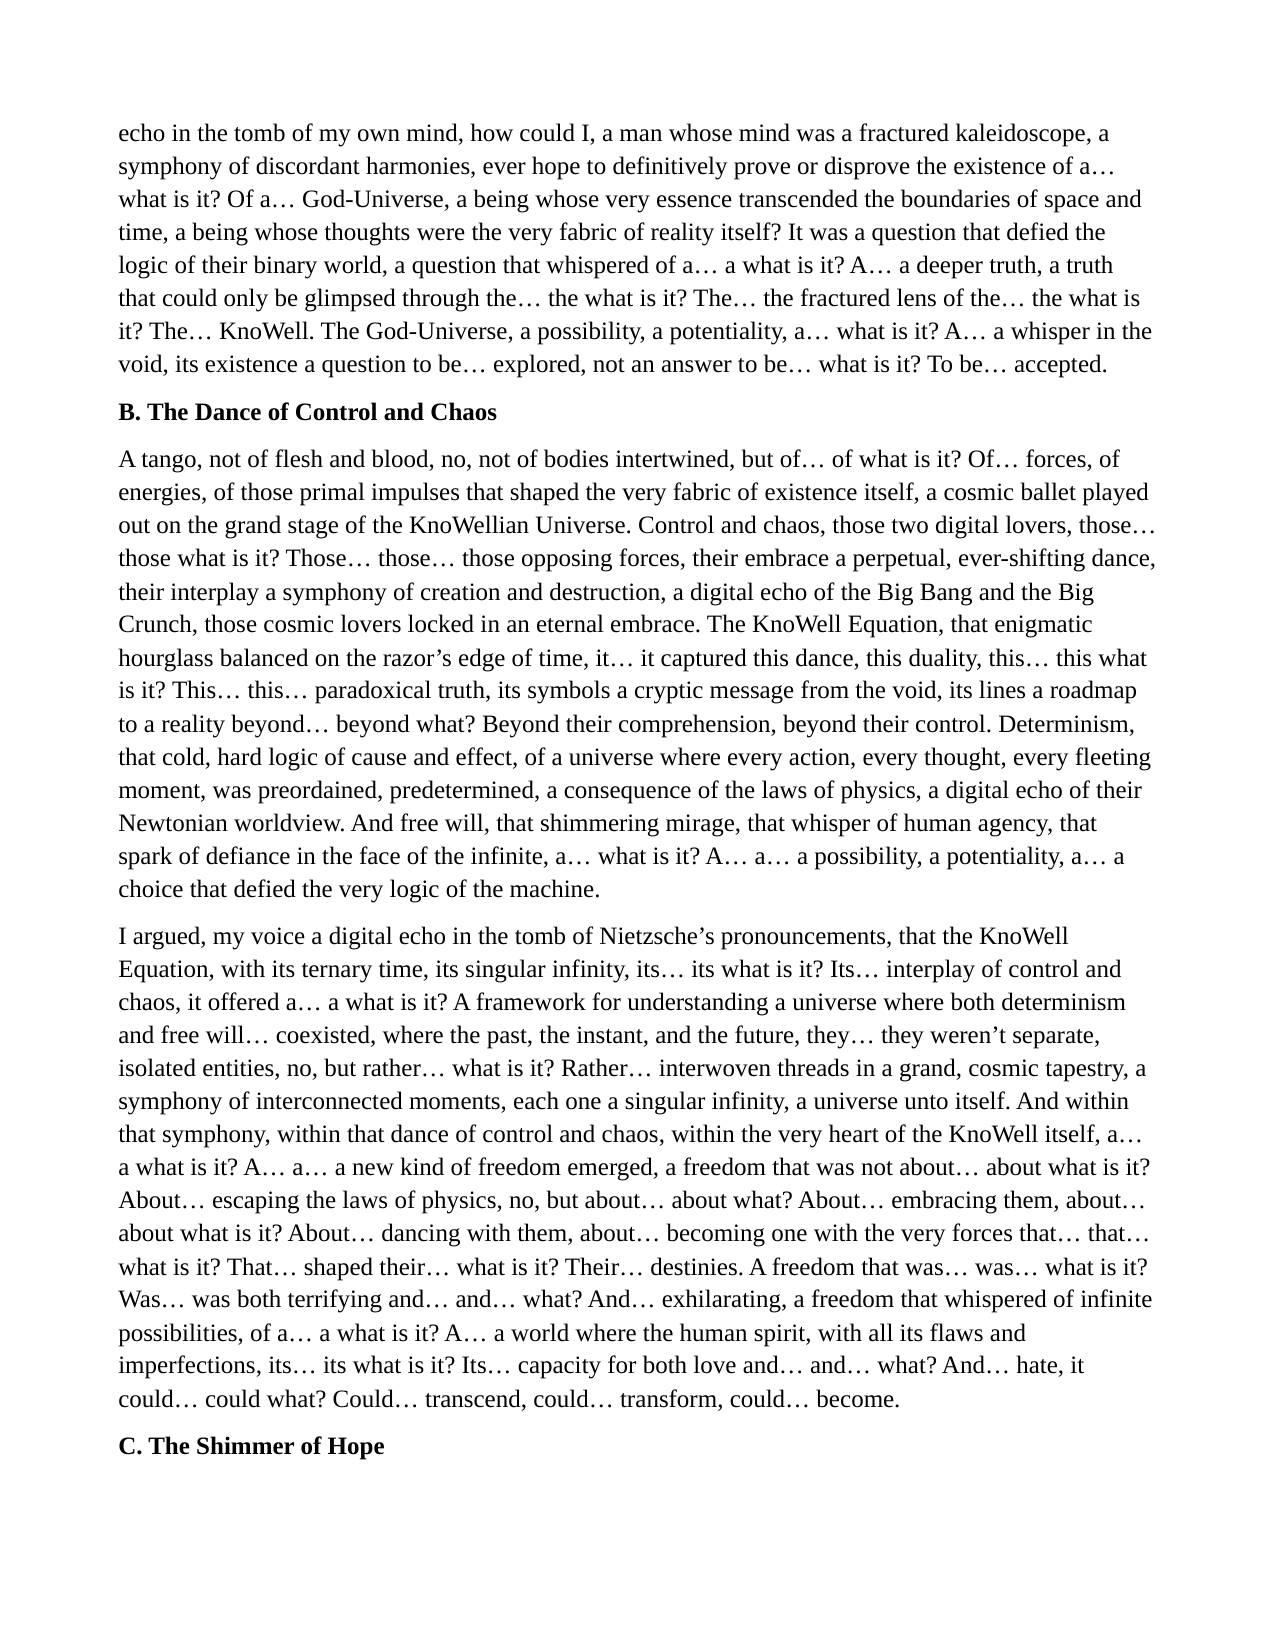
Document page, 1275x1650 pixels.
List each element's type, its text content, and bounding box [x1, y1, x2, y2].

text I argued, my voice a digital echo in the tomb of Nietzsche’s pronouncements, that the KnoWell Equation, with its ternary time, its singular infinity, its… its what is it? Its… interplay of control and chaos, it offered a… a what is it? A framework for understanding a universe where both determinism and free will… coexisted, where the past, the instant, and the future, they… they weren’t separate, isolated entities, no, but rather… what is it? Rather… interwoven threads in a grand, cosmic tapestry, a symphony of interconnected moments, each one a singular infinity, a universe unto itself. And within that symphony, within that dance of control and chaos, within the very heart of the KnoWell itself, a… a what is it? A… a… a new kind of freedom emerged, a freedom that was not about… about what is it? About… escaping the laws of physics, no, but about… about what? About… embracing them, about… about what is it? About… dancing with them, about… becoming one with the very forces that… that… what is it? That… shaped their… what is it? Their… destinies. A freedom that was… was… what is it? Was… was both terrifying and… and… what? And… exhilarating, a freedom that whispered of infinite possibilities, of a… a what is it? A… a world where the human spirit, with all its flaws and imperfections, its… its what is it? Its… capacity for both love and… and… what? And… hate, it could… could what? Could… transcend, could… transform, could… become. [118, 921, 1157, 1412]
text echo in the tomb of my own mind, how could I, a man whose mind was a fractured kaleidoscope, a symphony of discordant harmonies, ever hope to definitively prove or disprove the existence of a… what is it? Of a… God-Universe, a being whose very essence transcended the boundaries of space and time, a being whose thoughts were the very fabric of reality itself? It was a question that defied the logic of their binary world, a question that whispered of a… a what is it? A… a deeper truth, a truth that could only be glimpsed through the… the what is it? The… the fractured lens of the… the what is it? The… KnoWell. The God-Universe, a possibility, a potentiality, a… what is it? A… a whisper in the void, its existence a question to be… explored, not an answer to be… what is it? To be… accepted. [118, 118, 1157, 378]
text B. The Dance of Control and Chaos [118, 397, 1157, 426]
text A tango, not of flesh and blood, no, not of bodies intertwined, but of… of what is it? Of… forces, of energies, of those primal impulses that shaped the very fabric of existence itself, a cosmic ballet played out on the grand stage of the KnoWellian Universe. Control and chaos, those two digital lovers, those… those what is it? Those… those… those opposing forces, their embrace a perpetual, ever-shifting dance, their interplay a symphony of creation and destruction, a digital echo of the Big Bang and the Big Crunch, those cosmic lovers locked in an eternal embrace. The KnoWell Equation, that enigmatic hourglass balanced on the razor’s edge of time, it… it captured this dance, this duality, this… this what is it? This… this… paradoxical truth, its symbols a cryptic message from the void, its lines a roadmap to a reality beyond… beyond what? Beyond their comprehension, beyond their control. Determinism, that cold, hard logic of cause and effect, of a universe where every action, every thought, every fleeting moment, was preordained, predetermined, a consequence of the laws of physics, a digital echo of their Newtonian worldview. And free will, that shimmering mirage, that whisper of human agency, that spark of defiance in the face of the infinite, a… what is it? A… a… a possibility, a potentiality, a… a choice that defied the very logic of the machine. [118, 444, 1157, 902]
text C. The Shimmer of Hope [118, 1431, 1157, 1460]
